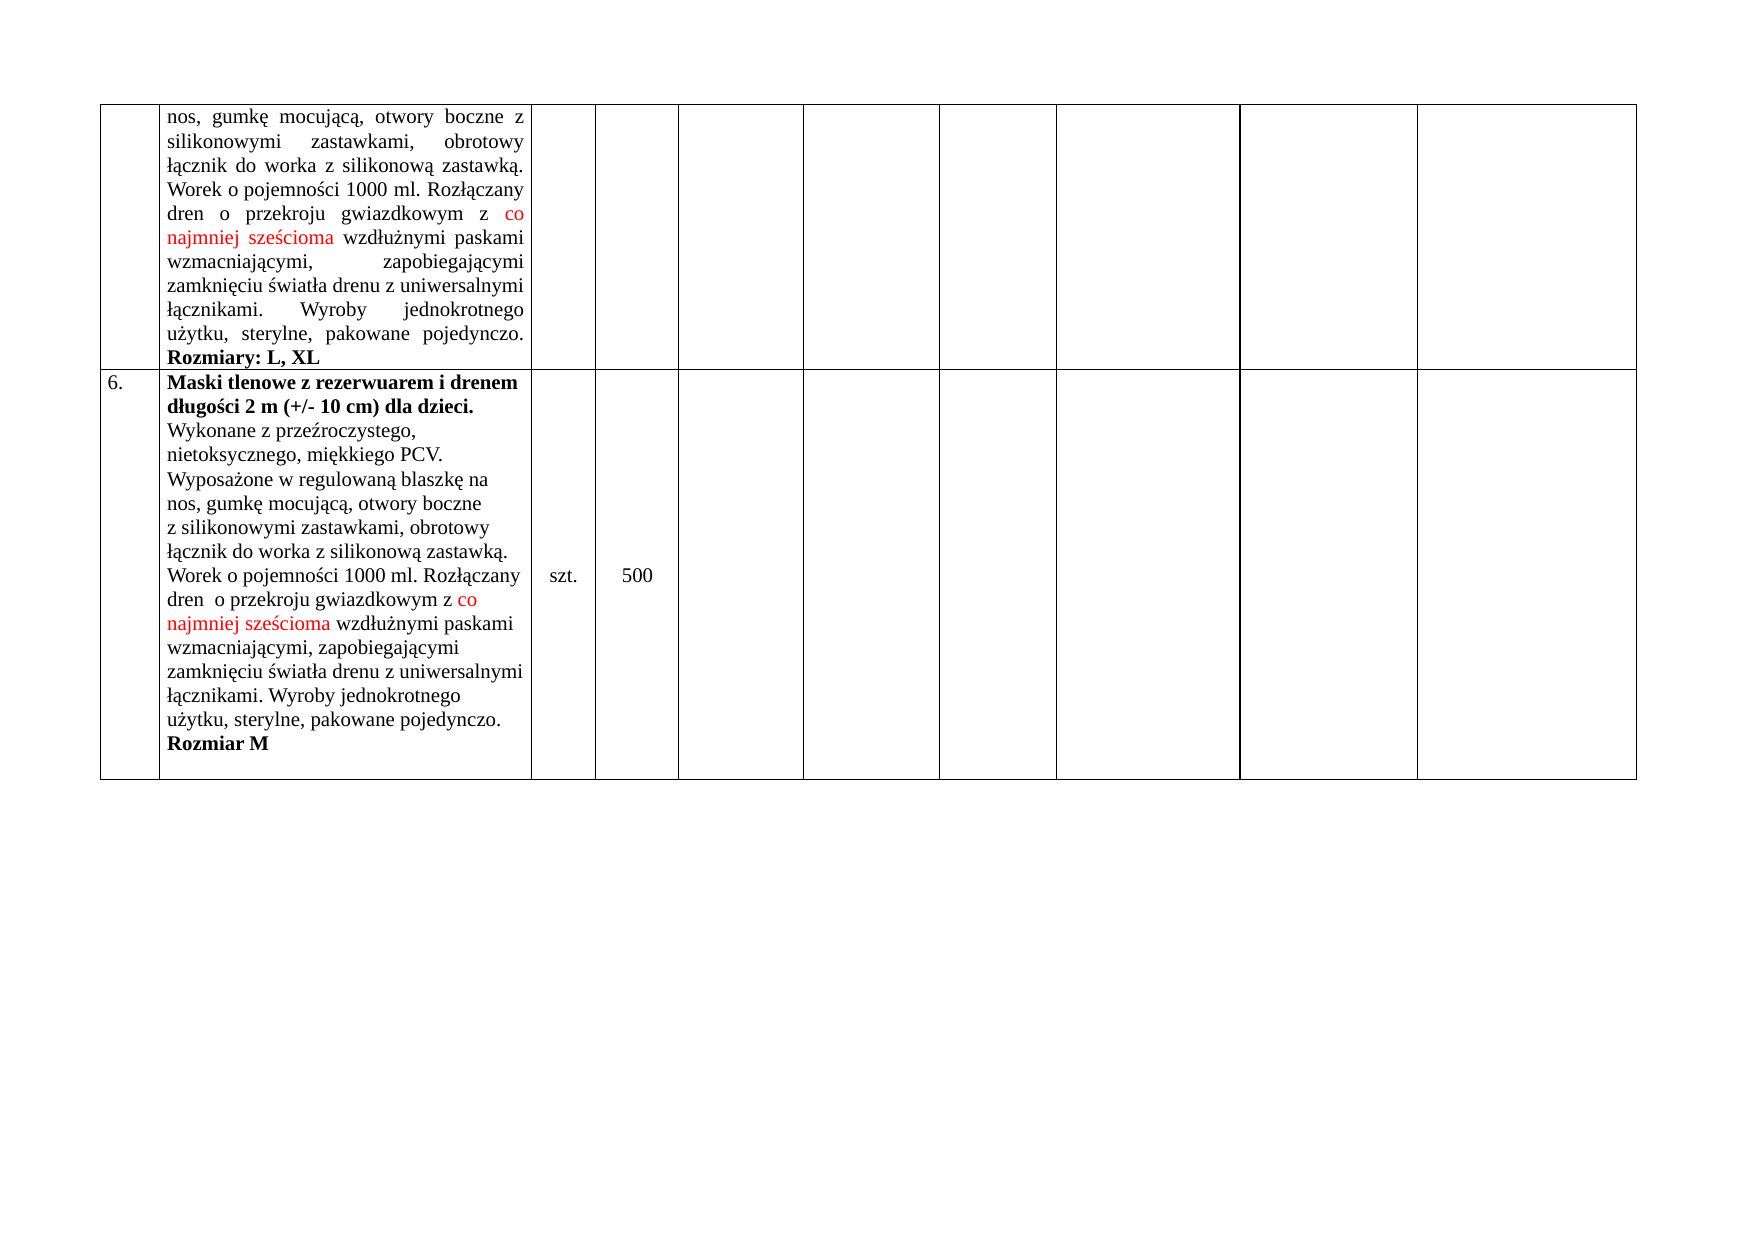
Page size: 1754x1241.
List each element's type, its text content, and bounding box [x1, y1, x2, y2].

table_cell nos, gumkę mocującą, otwory boczne z silikonowymi zastawkami, obrotowy łącznik do worka z silikonową zastawką. Worek o pojemności 1000 ml. Rozłączany dren o przekroju gwiazdkowym z co najmniej sześcioma wzdłużnymi paskami wzmacniającymi, zapobiegającymi zamknięciu światła drenu z uniwersalnymi łącznikami. Wyroby jednokrotnego użytku, sterylne, pakowane pojedynczo. Rozmiary: L, XL [160, 105, 531, 369]
table_cell szt. [532, 370, 595, 779]
table_cell [1241, 105, 1417, 369]
table_cell [1418, 105, 1636, 369]
table_cell [101, 105, 159, 369]
table_cell 500 [596, 370, 678, 779]
table_cell [1057, 370, 1239, 779]
table_cell Maski tlenowe z rezerwuarem i drenem długości 2 m (+/- 10 cm) dla dzieci. Wykonane z przeźroczystego, nietoksycznego, miękkiego PCV. Wyposażone w regulowaną blaszkę na nos, gumkę mocującą, otwory boczne z silikonowymi zastawkami, obrotowy łącznik do worka z silikonową zastawką. Worek o pojemności 1000 ml. Rozłączany dren o przekroju gwiazdkowym z co najmniej sześcioma wzdłużnymi paskami wzmacniającymi, zapobiegającymi zamknięciu światła drenu z uniwersalnymi łącznikami. Wyroby jednokrotnego użytku, sterylne, pakowane pojedynczo. Rozmiar M [160, 370, 531, 779]
table_cell [804, 105, 939, 369]
table_cell [1241, 370, 1417, 779]
table_cell 6. [101, 370, 159, 779]
table_cell [940, 370, 1056, 779]
table_cell [679, 370, 803, 779]
table_cell [1057, 105, 1239, 369]
table_cell [532, 105, 595, 369]
table_cell [679, 105, 803, 369]
table_cell [804, 370, 939, 779]
table_cell [1418, 370, 1636, 779]
table_cell [940, 105, 1056, 369]
table_cell [596, 105, 678, 369]
